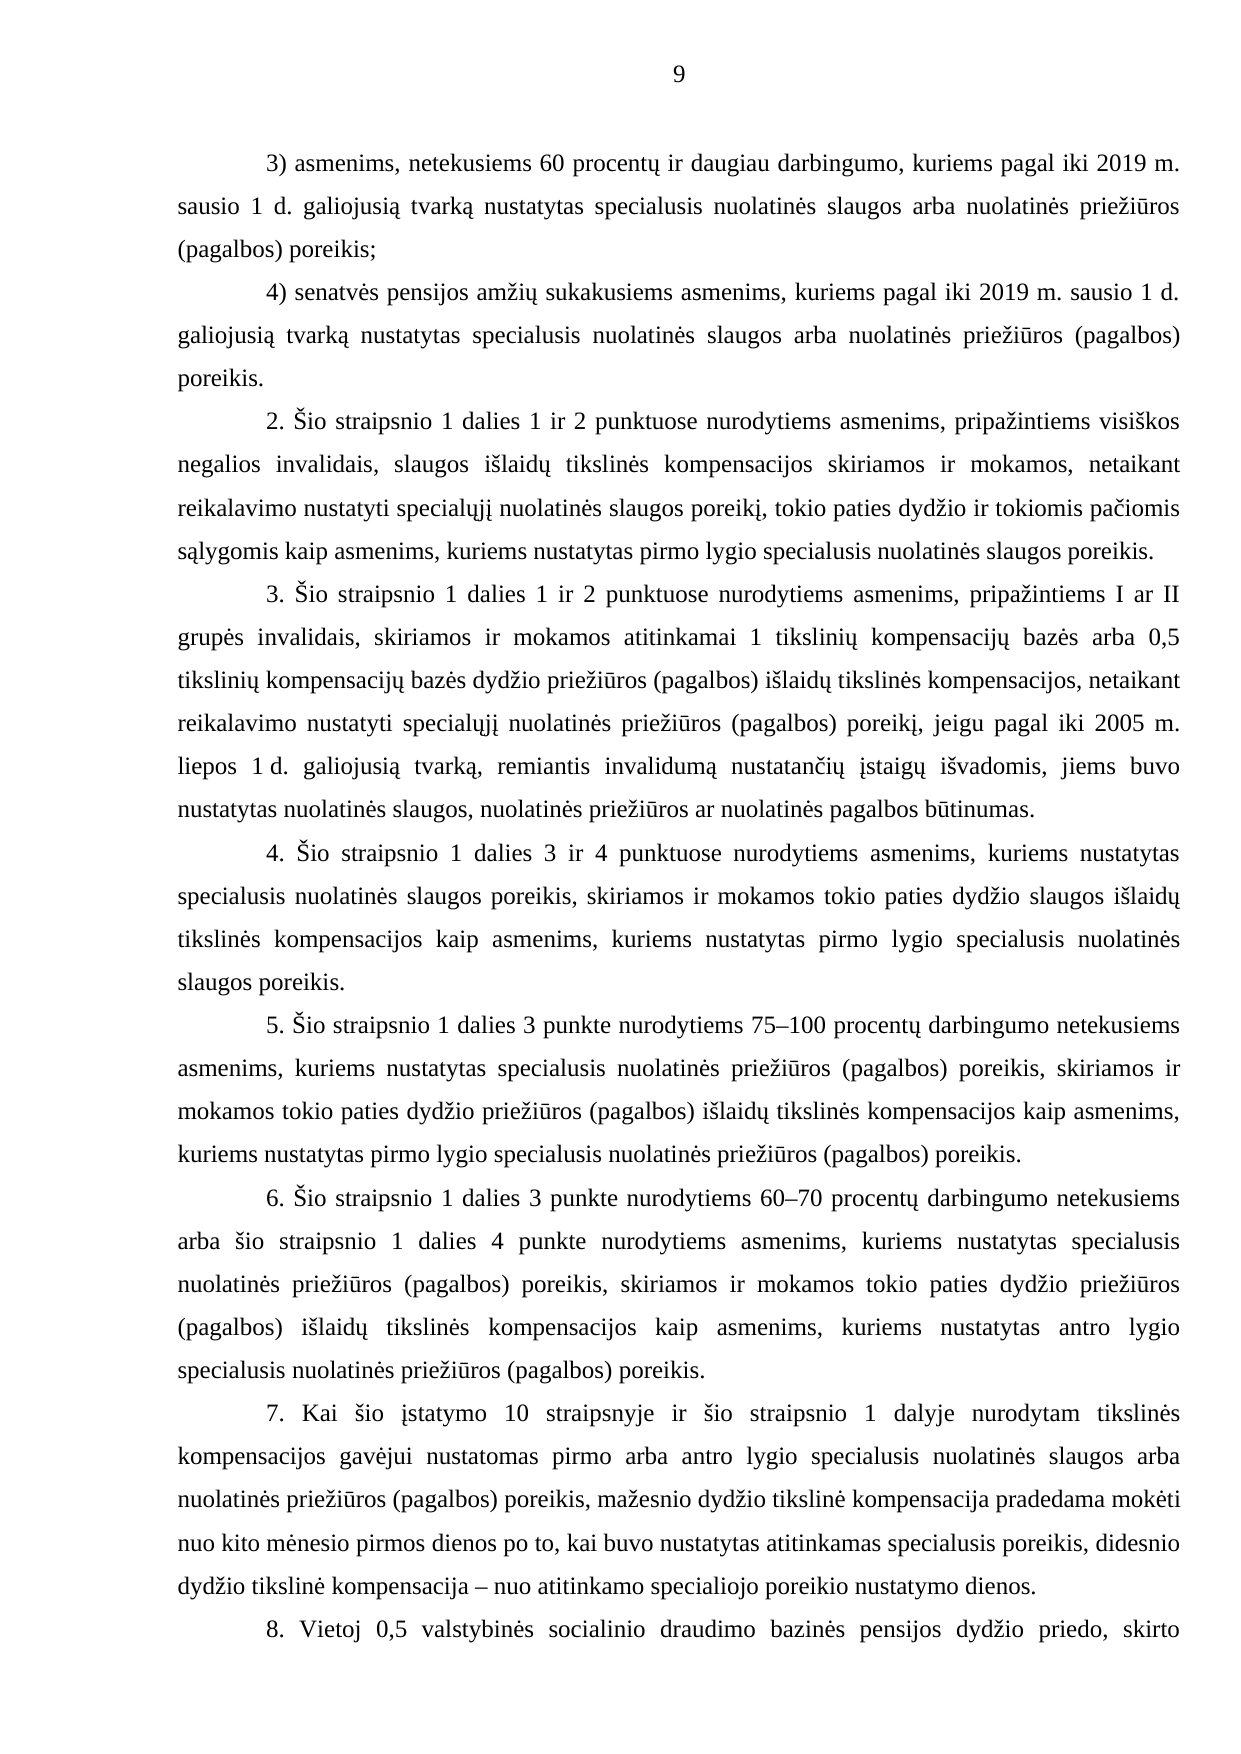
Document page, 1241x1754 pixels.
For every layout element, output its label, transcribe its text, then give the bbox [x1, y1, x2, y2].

text 3) asmenims, netekusiems 60 procentų ir daugiau darbingumo, kuriems pagal iki 2019 m. sausio 1 d. galiojusią tvarką nustatytas specialusis nuolatinės slaugos arba nuolatinės priežiūros (pagalbos) poreikis; [177, 148, 1181, 263]
text 5. Šio straipsnio 1 dalies 3 punkte nurodytiems 75–100 procentų darbingumo netekusiems asmenims, kuriems nustatytas specialusis nuolatinės priežiūros (pagalbos) poreikis, skiriamos ir mokamos tokio paties dydžio priežiūros (pagalbos) išlaidų tikslinės kompensacijos kaip asmenims, kuriems nustatytas pirmo lygio specialusis nuolatinės priežiūros (pagalbos) poreikis. [177, 1010, 1181, 1168]
text 3. Šio straipsnio 1 dalies 1 ir 2 punktuose nurodytiems asmenims, pripažintiems I ar II grupės invalidais, skiriamos ir mokamos atitinkamai 1 tikslinių kompensacijų bazės arba 0,5 tikslinių kompensacijų bazės dydžio priežiūros (pagalbos) išlaidų tikslinės kompensacijos, netaikant reikalavimo nustatyti specialųjį nuolatinės priežiūros (pagalbos) poreikį, jeigu pagal iki 2005 m. liepos 1 d. galiojusią tvarką, remiantis invalidumą nustatančių įstaigų išvadomis, jiems buvo nustatytas nuolatinės slaugos, nuolatinės priežiūros ar nuolatinės pagalbos būtinumas. [177, 579, 1181, 823]
text 2. Šio straipsnio 1 dalies 1 ir 2 punktuose nurodytiems asmenims, pripažintiems visiškos negalios invalidais, slaugos išlaidų tikslinės kompensacijos skiriamos ir mokamos, netaikant reikalavimo nustatyti specialųjį nuolatinės slaugos poreikį, tokio paties dydžio ir tokiomis pačiomis sąlygomis kaip asmenims, kuriems nustatytas pirmo lygio specialusis nuolatinės slaugos poreikis. [177, 406, 1181, 564]
text 6. Šio straipsnio 1 dalies 3 punkte nurodytiems 60–70 procentų darbingumo netekusiems arba šio straipsnio 1 dalies 4 punkte nurodytiems asmenims, kuriems nustatytas specialusis nuolatinės priežiūros (pagalbos) poreikis, skiriamos ir mokamos tokio paties dydžio priežiūros (pagalbos) išlaidų tikslinės kompensacijos kaip asmenims, kuriems nustatytas antro lygio specialusis nuolatinės priežiūros (pagalbos) poreikis. [177, 1183, 1181, 1384]
text 7. Kai šio įstatymo 10 straipsnyje ir šio straipsnio 1 dalyje nurodytam tikslinės kompensacijos gavėjui nustatomas pirmo arba antro lygio specialusis nuolatinės slaugos arba nuolatinės priežiūros (pagalbos) poreikis, mažesnio dydžio tikslinė kompensacija pradedama mokėti nuo kito mėnesio pirmos dienos po to, kai buvo nustatytas atitinkamas specialusis poreikis, didesnio dydžio tikslinė kompensacija – nuo atitinkamo specialiojo poreikio nustatymo dienos. [177, 1398, 1181, 1599]
text 8. Vietoj 0,5 valstybinės socialinio draudimo bazinės pensijos dydžio priedo, skirto [177, 1614, 1181, 1643]
text 4. Šio straipsnio 1 dalies 3 ir 4 punktuose nurodytiems asmenims, kuriems nustatytas specialusis nuolatinės slaugos poreikis, skiriamos ir mokamos tokio paties dydžio slaugos išlaidų tikslinės kompensacijos kaip asmenims, kuriems nustatytas pirmo lygio specialusis nuolatinės slaugos poreikis. [177, 838, 1181, 996]
text 4) senatvės pensijos amžių sukakusiems asmenims, kuriems pagal iki 2019 m. sausio 1 d. galiojusią tvarką nustatytas specialusis nuolatinės slaugos arba nuolatinės priežiūros (pagalbos) poreikis. [177, 277, 1181, 392]
